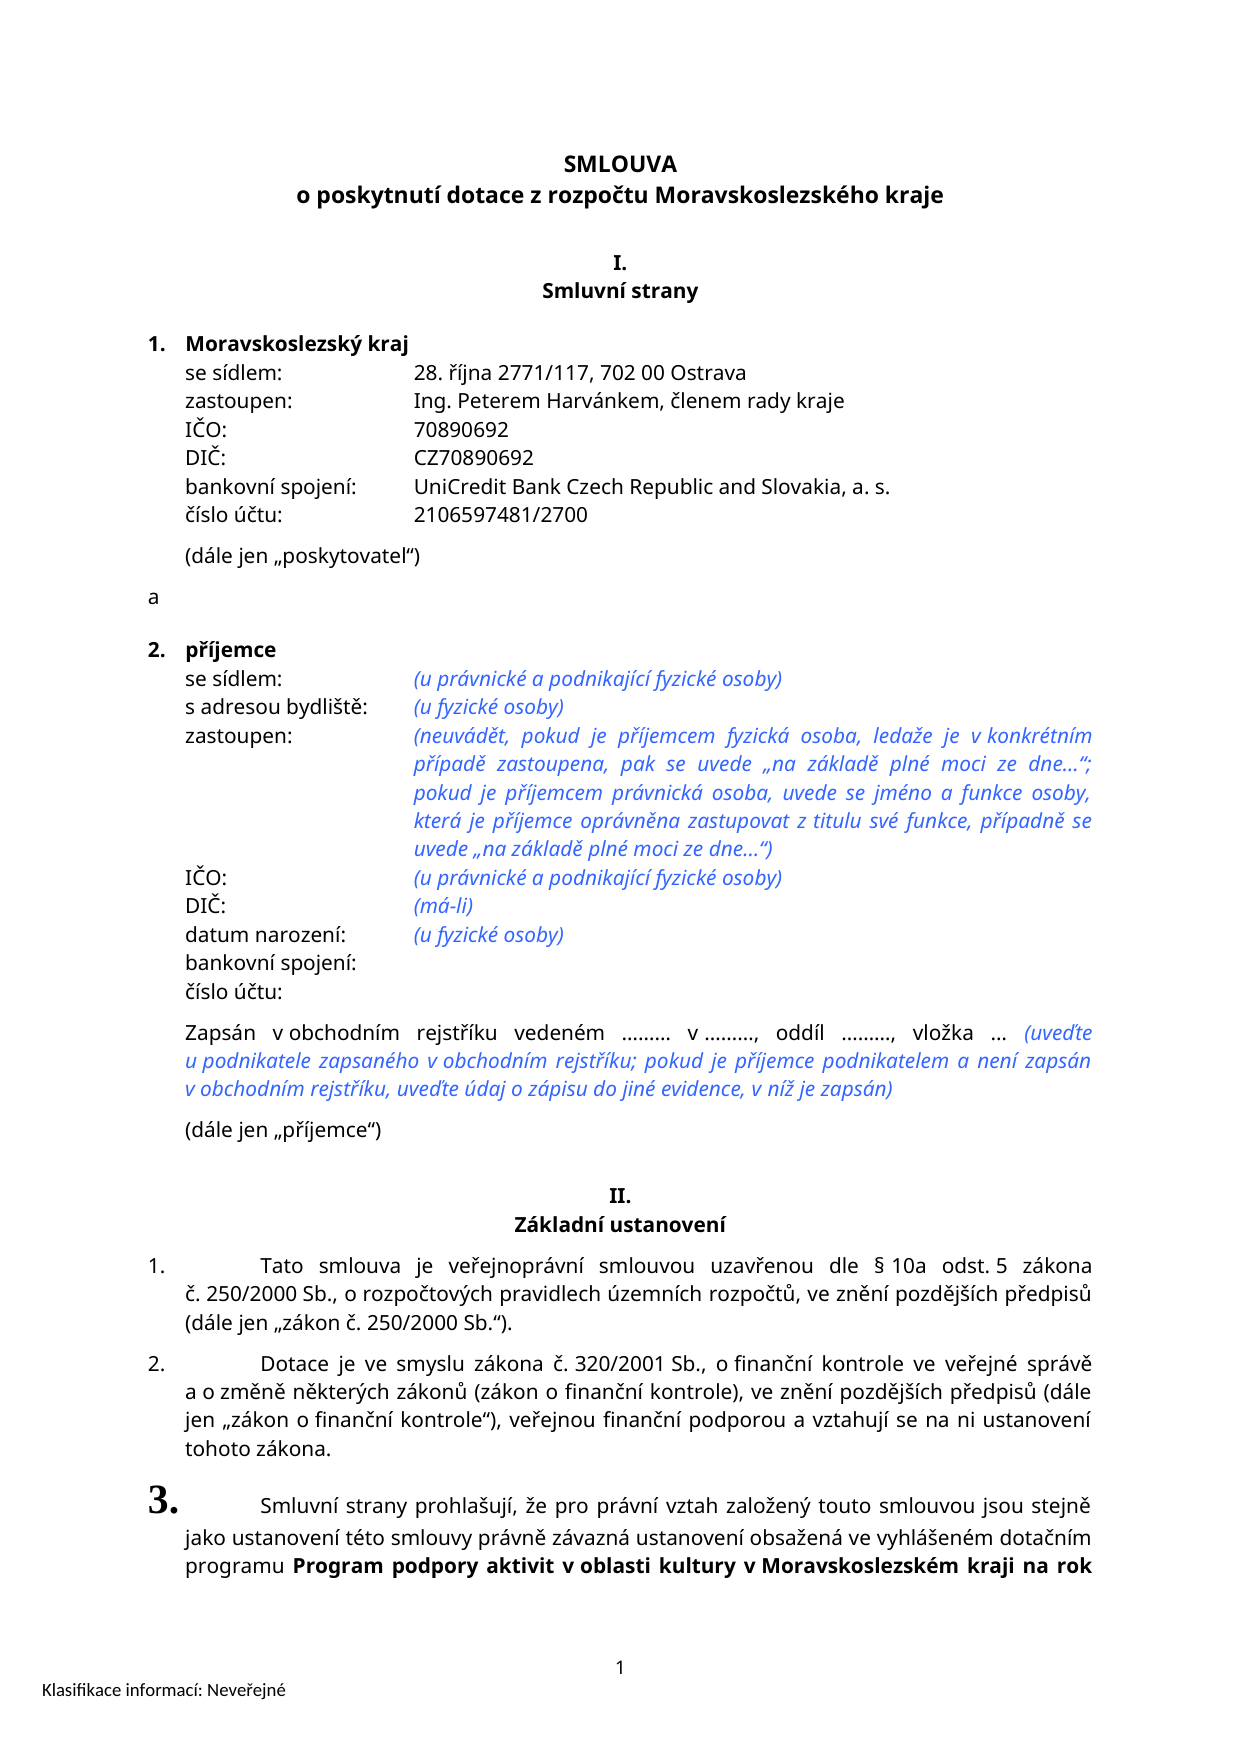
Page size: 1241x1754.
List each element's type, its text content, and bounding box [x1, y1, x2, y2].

subtitle příjemce [148, 636, 1092, 664]
text IČO: (u právnické a podnikající fyzické osoby) [185, 863, 1092, 891]
text se sídlem: (u právnické a podnikající fyzické osoby) [185, 664, 1092, 692]
text bankovní spojení: UniCredit Bank Czech Republic and Slovakia, a. s. [185, 472, 1092, 500]
text číslo účtu: [185, 977, 1092, 1005]
text zastoupen: Ing. Peterem Harvánkem, členem rady kraje [185, 386, 1092, 415]
text datum narození: (u fyzické osoby) [185, 920, 1092, 948]
subtitle SMLOUVA o poskytnutí dotace z rozpočtu Moravskoslezského kraje [148, 148, 1092, 210]
list Smluvní strany prohlašují, že pro právní vztah založený touto smlouvou jsou stejně jako ustanovení této smlouvy právně závazná ustanovení obsažená ve vyhlášeném dotačním programu Program podpory aktivit v oblasti kultury v Moravskoslezském kraji na rok [148, 1475, 1092, 1580]
text Zapsán v obchodním rejstříku vedeném ……… v ………, oddíl ………, vložka … (uveďte u podnikatele zapsaného v obchodním rejstříku; pokud je příjemce podnikatelem a není zapsán v obchodním rejstříku, uveďte údaj o zápisu do jiné evidence, v níž je zapsán) [185, 1018, 1092, 1103]
text se sídlem: 28. října 2771/117, 702 00 Ostrava [185, 358, 1092, 386]
list Dotace je ve smyslu zákona č. 320/2001 Sb., o finanční kontrole ve veřejné správě a o změně některých zákonů (zákon o finanční kontrole), ve znění pozdějších předpisů (dále jen „zákon o finanční kontrole“), veřejnou finanční podporou a vztahují se na ni ustanovení tohoto zákona. [148, 1349, 1092, 1462]
text (dále jen „příjemce“) [185, 1116, 1092, 1144]
text s adresou bydliště: (u fyzické osoby) [185, 692, 1092, 721]
text zastoupen: (neuvádět, pokud je příjemcem fyzická osoba, ledaže je v konkrétním případě zastoupena, pak se uvede „na základě plné moci ze dne…“; pokud je příjemcem právnická osoba, uvede se jméno a funkce osoby, která je příjemce oprávněna zastupovat z titulu své funkce, případně se uvede „na základě plné moci ze dne…“) [185, 721, 1092, 863]
text DIČ: CZ70890692 [185, 443, 1092, 472]
list Tato smlouva je veřejnoprávní smlouvou uzavřenou dle § 10a odst. 5 zákona č. 250/2000 Sb., o rozpočtových pravidlech územních rozpočtů, ve znění pozdějších předpisů (dále jen „zákon č. 250/2000 Sb.“). [148, 1251, 1092, 1336]
text bankovní spojení: [185, 948, 1092, 977]
subtitle Moravskoslezský kraj [148, 329, 1092, 358]
text a [148, 582, 1092, 611]
text I. Smluvní strany [148, 248, 1092, 304]
text IČO: 70890692 [185, 415, 1092, 443]
text DIČ: (má-li) [185, 891, 1092, 920]
text II. Základní ustanovení [148, 1181, 1092, 1238]
text číslo účtu: 2106597481/2700 [185, 500, 1092, 529]
text (dále jen „poskytovatel“) [185, 541, 1092, 569]
